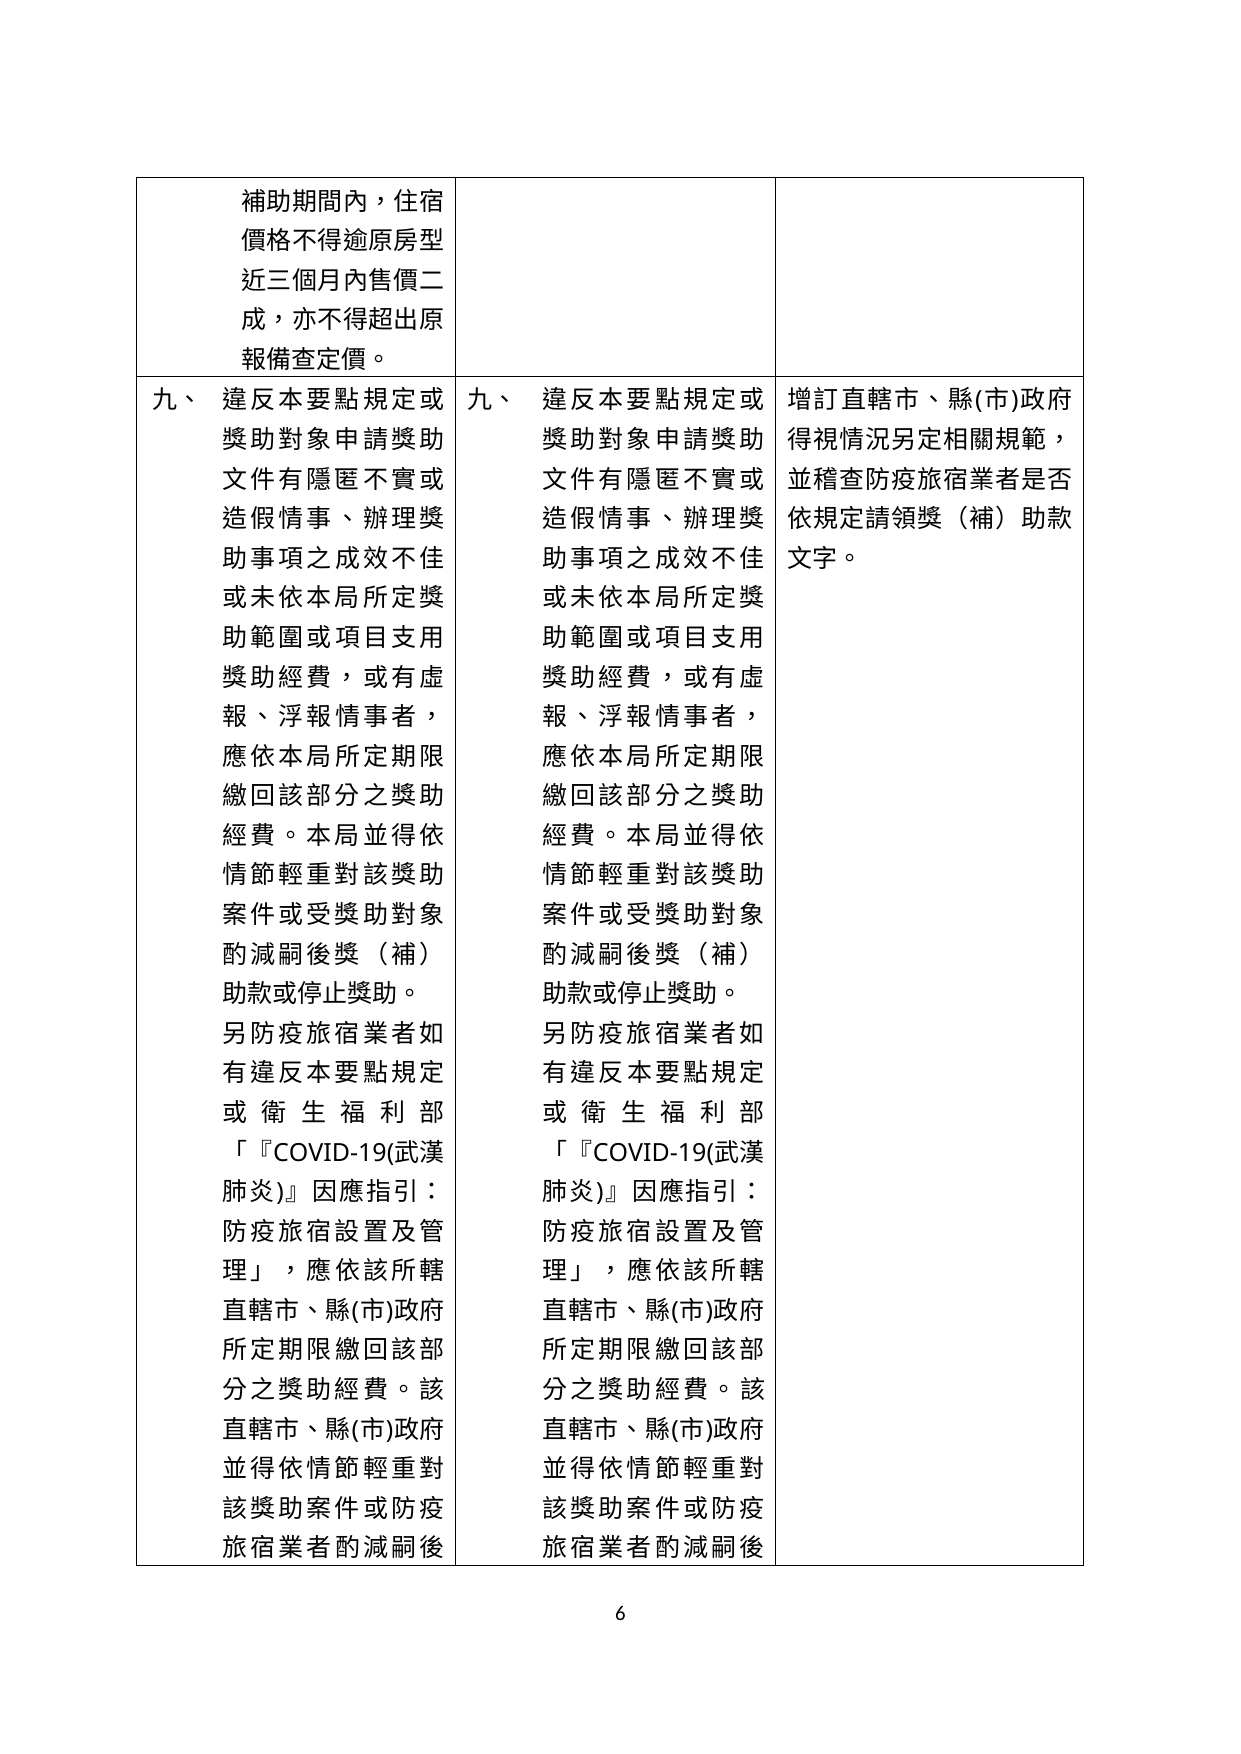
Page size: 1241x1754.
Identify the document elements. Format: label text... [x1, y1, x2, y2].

table_cell 違反本要點規定或獎助對象申請獎助文件有隱匿不實或造假情事、辦理獎助事項之成效不佳或未依本局所定獎助範圍或項目支用獎助經費，或有虛報、浮報情事者，應依本局所定期限繳回該部分之獎助經費。本局並得依情節輕重對該獎助案件或受獎助對象酌減嗣後獎（補）助款或停止獎助。 另防疫旅宿業者如有違反本要點規定或衛生福利部「『COVID-19(武漢肺炎)』因應指引：防疫旅宿設置及管理」，應依該所轄直轄市、縣(市)政府所定期限繳回該部分之獎助經費。該直轄市、縣(市)政府並得依情節輕重對該獎助案件或防疫旅宿業者酌減嗣後 [137, 377, 455, 1565]
table_cell 違反本要點規定或獎助對象申請獎助文件有隱匿不實或造假情事、辦理獎助事項之成效不佳或未依本局所定獎助範圍或項目支用獎助經費，或有虛報、浮報情事者，應依本局所定期限繳回該部分之獎助經費。本局並得依情節輕重對該獎助案件或受獎助對象酌減嗣後獎（補）助款或停止獎助。 另防疫旅宿業者如有違反本要點規定或衛生福利部「『COVID-19(武漢肺炎)』因應指引：防疫旅宿設置及管理」，應依該所轄直轄市、縣(市)政府所定期限繳回該部分之獎助經費。該直轄市、縣(市)政府並得依情節輕重對該獎助案件或防疫旅宿業者酌減嗣後 [456, 377, 775, 1565]
table_cell 補助期間內，住宿價格不得逾原房型近三個月內售價二成，亦不得超出原報備查定價。 [137, 178, 455, 376]
table_cell [456, 178, 775, 376]
table_cell 增訂直轄市、縣(市)政府得視情況另定相關規範，並稽查防疫旅宿業者是否依規定請領獎（補）助款文字。 [776, 377, 1083, 1565]
table_cell [776, 178, 1083, 376]
